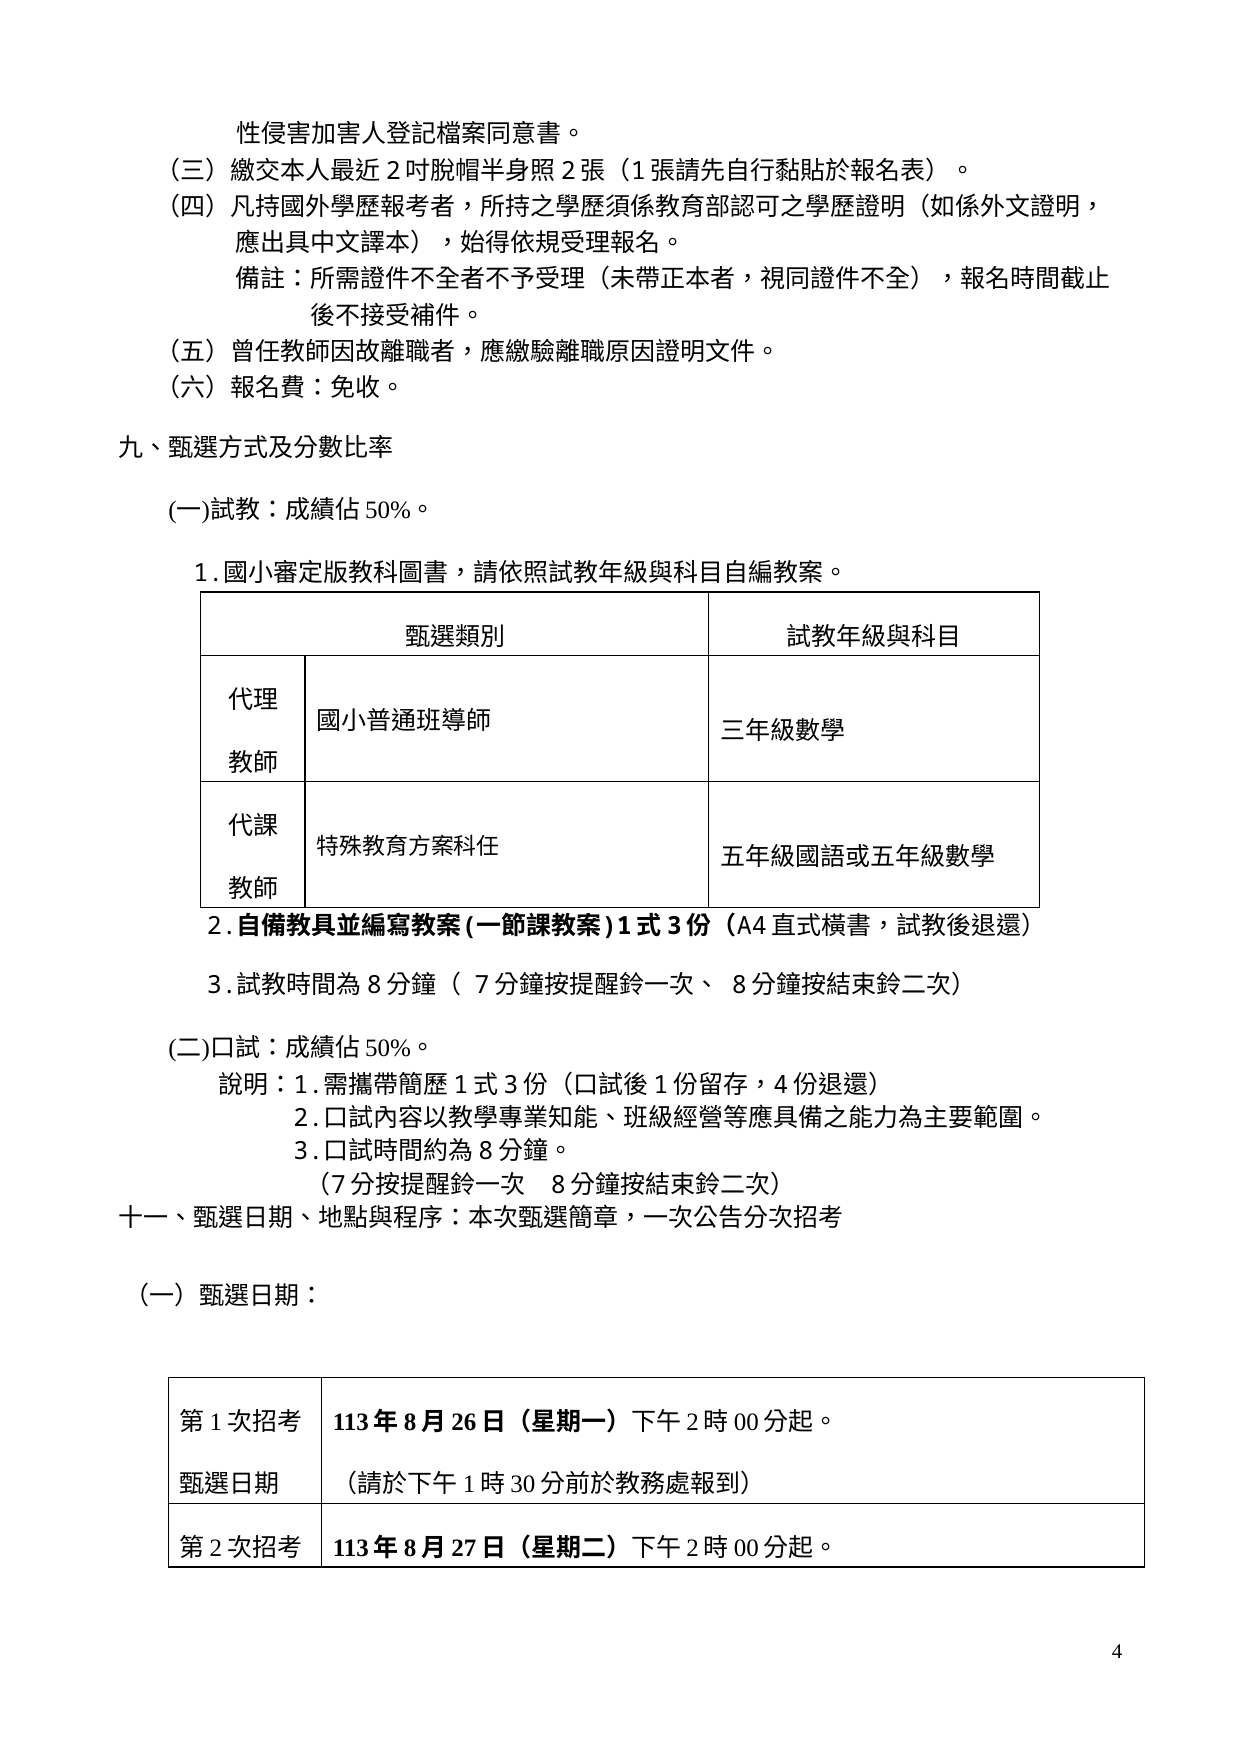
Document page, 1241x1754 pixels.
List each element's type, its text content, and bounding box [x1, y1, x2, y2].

text 說明：1.需攜帶簡歷1式3份（口試後1份留存，4份退還） [218, 1066, 1122, 1100]
text 1.國小審定版教科圖書，請依照試教年級與科目自編教案。 [118, 529, 1122, 591]
table_header 113年8月26日（星期一）下午2時00分起。 （請於下午1時30分前於教務處報到） [322, 1378, 1144, 1503]
text （四）凡持國外學歷報考者，所持之學歷須係教育部認可之學歷證明（如係外文證明，應出具中文譯本），始得依規受理報名。 [156, 186, 1122, 259]
text 性侵害加害人登記檔案同意書。 [118, 114, 1122, 150]
table_cell 三年級數學 [709, 656, 1039, 781]
table_header 試教年級與科目 [709, 593, 1039, 655]
text 十一、甄選日期、地點與程序：本次甄選簡章，一次公告分次招考 [118, 1200, 1122, 1233]
text 備註：所需證件不全者不予受理（未帶正本者，視同證件不全），報名時間截止後不接受補件。 [235, 259, 1122, 331]
table_cell 國小普通班導師 [306, 656, 708, 781]
table_cell 第2次招考 [169, 1504, 321, 1566]
text (一)試教：成績佔50%。 [168, 466, 1122, 529]
text （六）報名費：免收。 [156, 368, 1122, 404]
text 3.試教時間為8分鐘（ 7分鐘按提醒鈴一次、 8分鐘按結束鈴二次） [118, 941, 1122, 1004]
text （一）甄選日期： [118, 1252, 1122, 1314]
table_cell 代課 教師 [201, 782, 304, 907]
table_header 第1次招考甄選日期 [169, 1378, 321, 1503]
text 九、甄選方式及分數比率 [118, 404, 1122, 466]
text 3.口試時間約為8分鐘。 [293, 1133, 1122, 1166]
text （7分按提醒鈴一次 8分鐘按結束鈴二次） [306, 1166, 1122, 1200]
table_header 甄選類別 [201, 593, 708, 655]
text 2.自備教具並編寫教案(一節課教案)1式3份（A4直式橫書，試教後退還） [118, 908, 1122, 941]
text 2.口試內容以教學專業知能、班級經營等應具備之能力為主要範圍。 [293, 1100, 1122, 1133]
table_cell 五年級國語或五年級數學 [709, 782, 1039, 907]
text （三）繳交本人最近2吋脫帽半身照2張（1張請先自行黏貼於報名表）。 [156, 150, 1122, 186]
table_cell 代理 教師 [201, 656, 304, 781]
text (二)口試：成績佔50%。 [168, 1004, 1122, 1066]
table_cell 113年8月27日（星期二）下午2時00分起。 [322, 1504, 1144, 1566]
text （五）曾任教師因故離職者，應繳驗離職原因證明文件。 [156, 331, 1122, 368]
table_cell 特殊教育方案科任 [306, 782, 708, 907]
